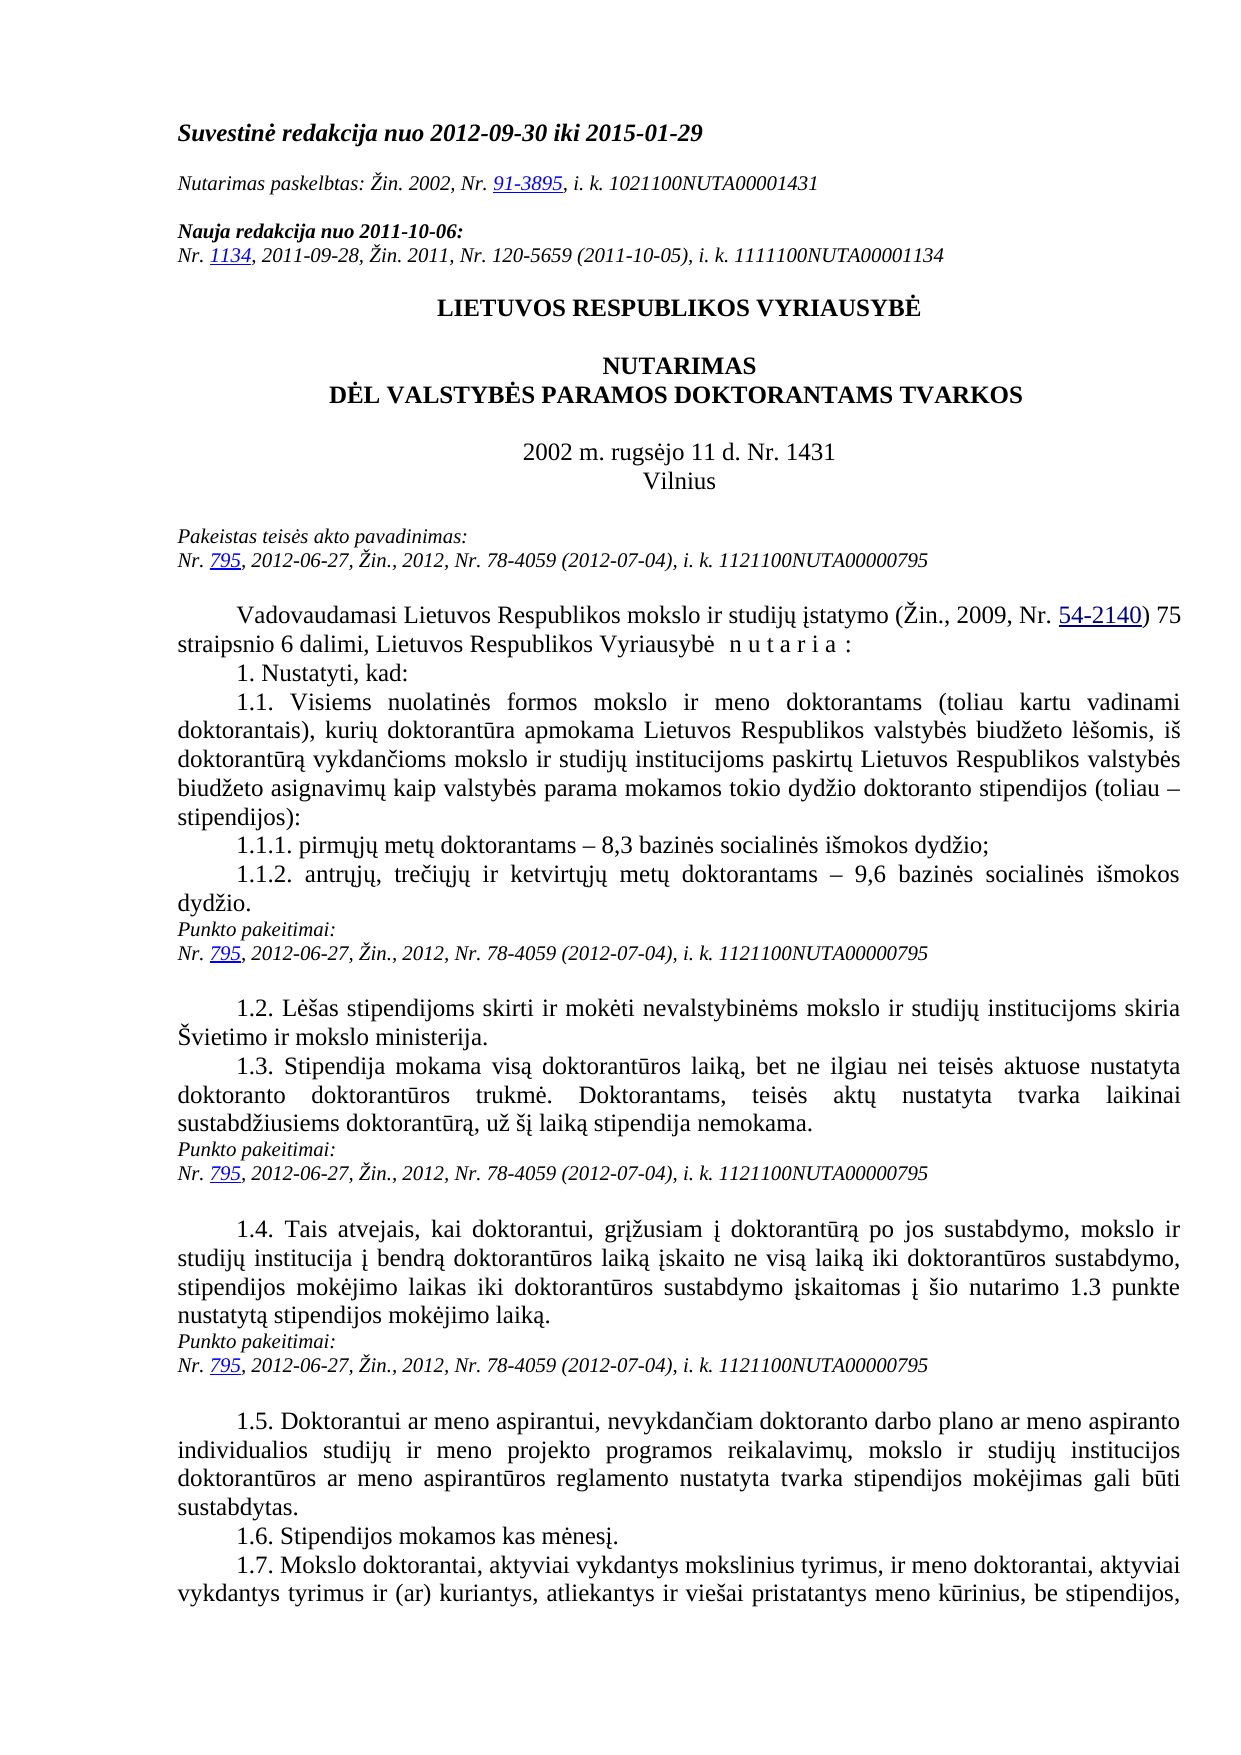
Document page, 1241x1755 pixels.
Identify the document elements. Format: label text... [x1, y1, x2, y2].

text 1.5. Doktorantui ar meno aspirantui, nevykdančiam doktoranto darbo plano ar meno aspiranto individualios studijų ir meno projekto programos reikalavimų, mokslo ir studijų institucijos doktorantūros ar meno aspirantūros reglamento nustatyta tvarka stipendijos mokėjimas gali būti sustabdytas. [177, 1406, 1181, 1521]
text Nr. 1134, 2011-09-28, Žin. 2011, Nr. 120-5659 (2011-10-05), i. k. 1111100NUTA00001134 [177, 243, 1181, 267]
text Punkto pakeitimai: [177, 1137, 1181, 1161]
text 1.2. Lėšas stipendijoms skirti ir mokėti nevalstybinėms mokslo ir studijų institucijoms skiria Švietimo ir mokslo ministerija. [177, 993, 1181, 1051]
text 1.1.2. antrųjų, trečiųjų ir ketvirtųjų metų doktorantams – 9,6 bazinės socialinės išmokos dydžio. [177, 859, 1181, 917]
text Nr. 795, 2012-06-27, Žin., 2012, Nr. 78-4059 (2012-07-04), i. k. 1121100NUTA00000795 [177, 941, 1181, 965]
text LIETUVOS RESPUBLIKOS VYRIAUSYBĖ [177, 293, 1181, 322]
text 1. Nustatyti, kad: [177, 658, 1181, 687]
text Nauja redakcija nuo 2011-10-06: [177, 219, 1181, 243]
text 1.4. Tais atvejais, kai doktorantui, grįžusiam į doktorantūrą po jos sustabdymo, mokslo ir studijų institucija į bendrą doktorantūros laiką įskaito ne visą laiką iki doktorantūros sustabdymo, stipendijos mokėjimo laikas iki doktorantūros sustabdymo įskaitomas į šio nutarimo 1.3 punkte nustatytą stipendijos mokėjimo laiką. [177, 1214, 1181, 1329]
text NUTARIMAS [177, 351, 1181, 380]
text DĖL VALSTYBĖS PARAMOS DOKTORANTAMS TVARKOS [177, 380, 1181, 408]
text Nutarimas paskelbtas: Žin. 2002, Nr. 91-3895, i. k. 1021100NUTA00001431 [177, 171, 1181, 195]
text Nr. 795, 2012-06-27, Žin., 2012, Nr. 78-4059 (2012-07-04), i. k. 1121100NUTA00000795 [177, 1161, 1181, 1185]
text Pakeistas teisės akto pavadinimas: [177, 523, 1181, 548]
text Vilnius [177, 466, 1181, 495]
text Nr. 795, 2012-06-27, Žin., 2012, Nr. 78-4059 (2012-07-04), i. k. 1121100NUTA00000795 [177, 1353, 1181, 1377]
text 1.7. Mokslo doktorantai, aktyviai vykdantys mokslinius tyrimus, ir meno doktorantai, aktyviai vykdantys tyrimus ir (ar) kuriantys, atliekantys ir viešai pristatantys meno kūrinius, be stipendijos, [177, 1550, 1181, 1607]
text 1.1.1. pirmųjų metų doktorantams – 8,3 bazinės socialinės išmokos dydžio; [177, 830, 1181, 859]
text 1.6. Stipendijos mokamos kas mėnesį. [177, 1521, 1181, 1550]
text 1.3. Stipendija mokama visą doktorantūros laiką, bet ne ilgiau nei teisės aktuose nustatyta doktoranto doktorantūros trukmė. Doktorantams, teisės aktų nustatyta tvarka laikinai sustabdžiusiems doktorantūrą, už šį laiką stipendija nemokama. [177, 1051, 1181, 1137]
text Punkto pakeitimai: [177, 1329, 1181, 1353]
text Punkto pakeitimai: [177, 917, 1181, 941]
text 1.1. Visiems nuolatinės formos mokslo ir meno doktorantams (toliau kartu vadinami doktorantais), kurių doktorantūra apmokama Lietuvos Respublikos valstybės biudžeto lėšomis, iš doktorantūrą vykdančioms mokslo ir studijų institucijoms paskirtų Lietuvos Respublikos valstybės biudžeto asignavimų kaip valstybės parama mokamos tokio dydžio doktoranto stipendijos (toliau – stipendijos): [177, 687, 1181, 830]
text Nr. 795, 2012-06-27, Žin., 2012, Nr. 78-4059 (2012-07-04), i. k. 1121100NUTA00000795 [177, 548, 1181, 572]
text Suvestinė redakcija nuo 2012-09-30 iki 2015-01-29 [177, 118, 1181, 147]
text Vadovaudamasi Lietuvos Respublikos mokslo ir studijų įstatymo (Žin., 2009, Nr. 54-2140) 75 straipsnio 6 dalimi, Lietuvos Respublikos Vyriausybė nutaria: [177, 600, 1181, 658]
text 2002 m. rugsėjo 11 d. Nr. 1431 [177, 437, 1181, 466]
